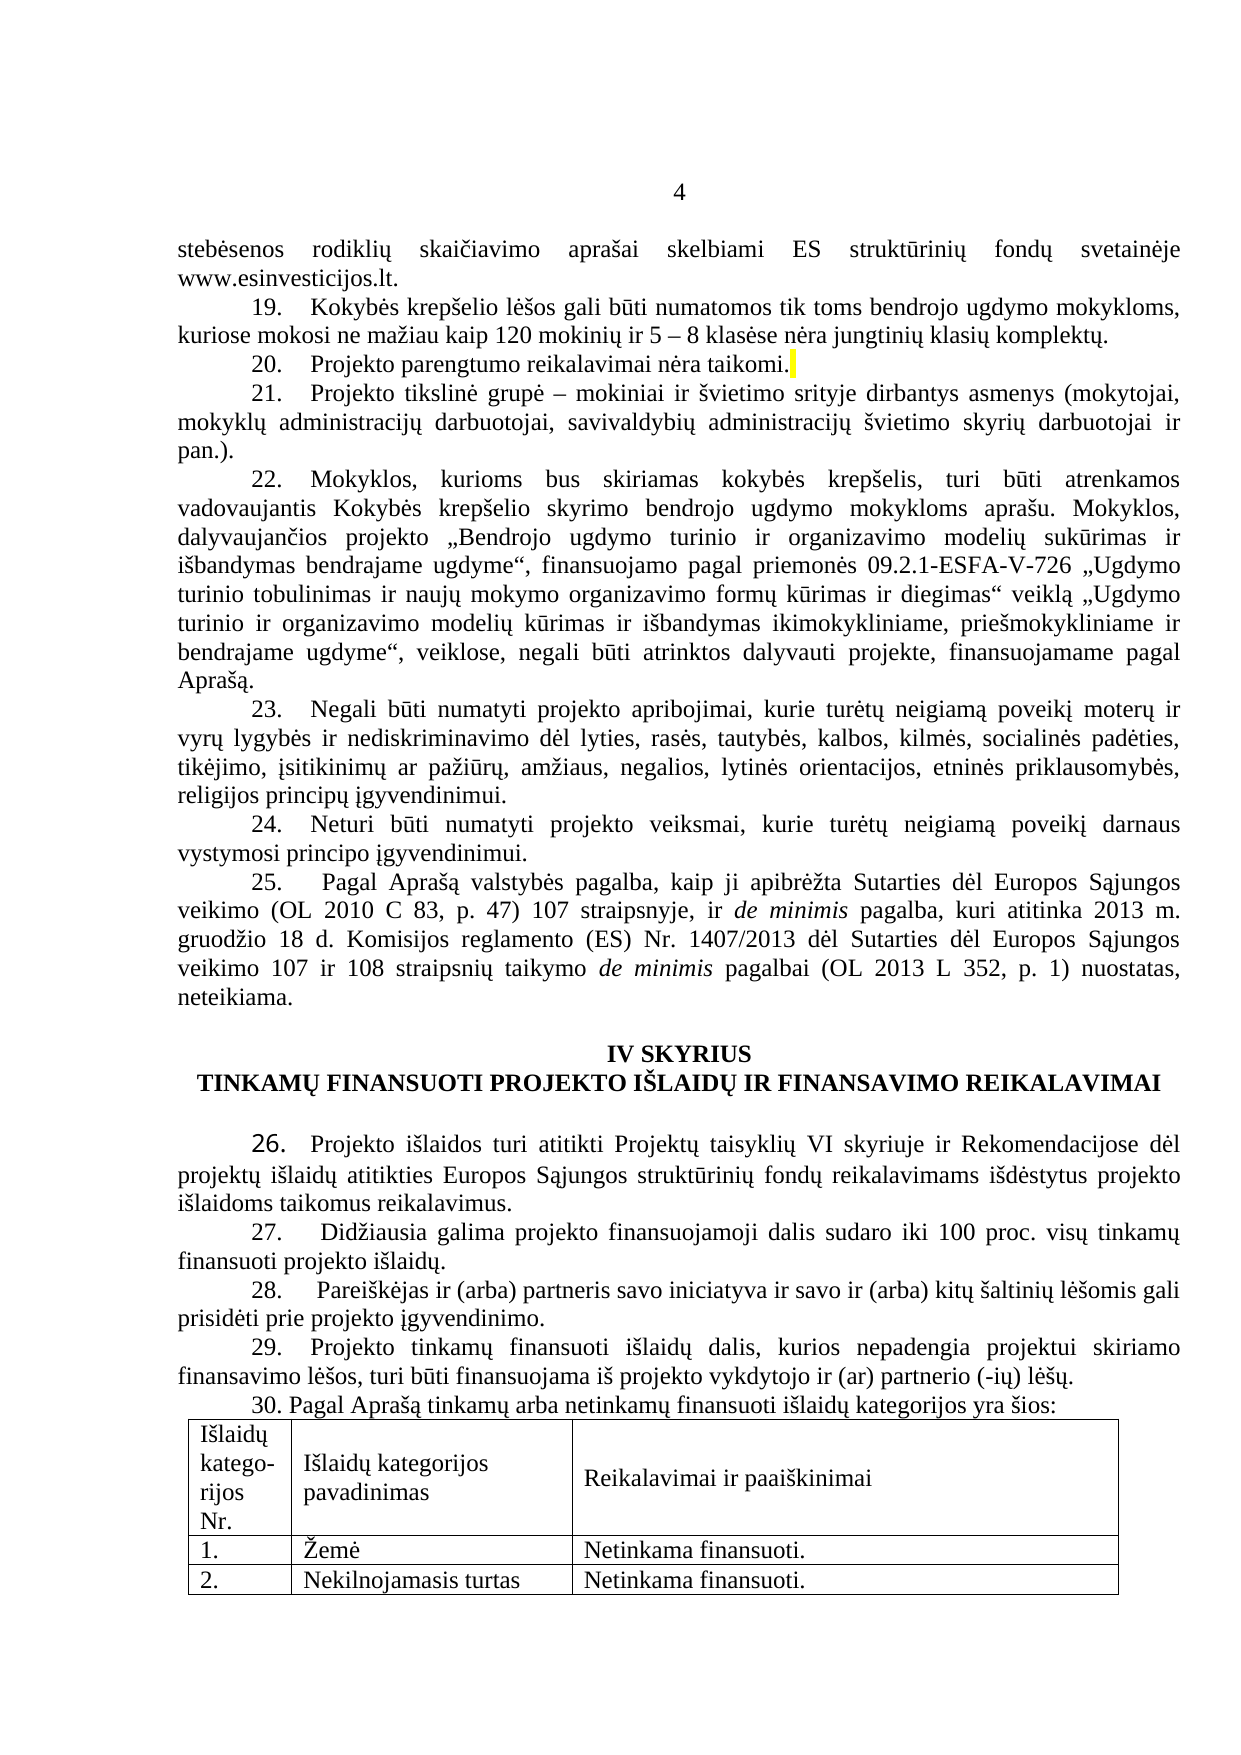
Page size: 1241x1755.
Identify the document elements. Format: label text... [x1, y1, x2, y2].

text 30. Pagal Aprašą tinkamų arba netinkamų finansuoti išlaidų kategorijos yra šios: [177, 1390, 1181, 1418]
table_header Išlaidų kategorijos pavadinimas [292, 1420, 572, 1534]
text 22. Mokyklos, kurioms bus skiriamas kokybės krepšelis, turi būti atrenkamos vadovaujantis Kokybės krepšelio skyrimo bendrojo ugdymo mokykloms aprašu. Mokyklos, dalyvaujančios projekto „Bendrojo ugdymo turinio ir organizavimo modelių sukūrimas ir išbandymas bendrajame ugdyme“, finansuojamo pagal priemonės 09.2.1-ESFA-V-726 „Ugdymo turinio tobulinimas ir naujų mokymo organizavimo formų kūrimas ir diegimas“ veiklą „Ugdymo turinio ir organizavimo modelių kūrimas ir išbandymas ikimokykliniame, priešmokykliniame ir bendrajame ugdyme“, veiklose, negali būti atrinktos dalyvauti projekte, finansuojamame pagal Aprašą. [177, 464, 1181, 694]
table_cell Netinkama finansuoti. [573, 1565, 1118, 1594]
text 26. Projekto išlaidos turi atitikti Projektų taisyklių VI skyriuje ir Rekomendacijose dėl projektų išlaidų atitikties Europos Sąjungos struktūrinių fondų reikalavimams išdėstytus projekto išlaidoms taikomus reikalavimus. [177, 1126, 1181, 1217]
text stebėsenos rodiklių skaičiavimo aprašai skelbiami ES struktūrinių fondų svetainėje www.esinvesticijos.lt. [177, 234, 1181, 292]
text 29. Projekto tinkamų finansuoti išlaidų dalis, kurios nepadengia projektui skiriamo finansavimo lėšos, turi būti finansuojama iš projekto vykdytojo ir (ar) partnerio (-ių) lėšų. [177, 1332, 1181, 1390]
table_header Išlaidų katego-rijos Nr. [189, 1420, 291, 1534]
text 23. Negali būti numatyti projekto apribojimai, kurie turėtų neigiamą poveikį moterų ir vyrų lygybės ir nediskriminavimo dėl lyties, rasės, tautybės, kalbos, kilmės, socialinės padėties, tikėjimo, įsitikinimų ar pažiūrų, amžiaus, negalios, lytinės orientacijos, etninės priklausomybės, religijos principų įgyvendinimui. [177, 694, 1181, 809]
text 21. Projekto tikslinė grupė – mokiniai ir švietimo srityje dirbantys asmenys (mokytojai, mokyklų administracijų darbuotojai, savivaldybių administracijų švietimo skyrių darbuotojai ir pan.). [177, 378, 1181, 464]
table_cell 1. [189, 1536, 291, 1564]
text 28. Pareiškėjas ir (arba) partneris savo iniciatyva ir savo ir (arba) kitų šaltinių lėšomis gali prisidėti prie projekto įgyvendinimo. [177, 1275, 1181, 1332]
text 27. Didžiausia galima projekto finansuojamoji dalis sudaro iki 100 proc. visų tinkamų finansuoti projekto išlaidų. [177, 1217, 1181, 1275]
text TINKAMŲ FINANSUOTI PROJEKTO IŠLAIDŲ IR FINANSAVIMO REIKALAVIMAI [177, 1068, 1181, 1097]
text IV SKYRIUS [177, 1039, 1181, 1068]
table_cell Netinkama finansuoti. [573, 1536, 1118, 1564]
table_cell 2. [189, 1565, 291, 1594]
text 24. Neturi būti numatyti projekto veiksmai, kurie turėtų neigiamą poveikį darnaus vystymosi principo įgyvendinimui. [177, 809, 1181, 867]
table_cell Nekilnojamasis turtas [292, 1565, 572, 1594]
text 25. Pagal Aprašą valstybės pagalba, kaip ji apibrėžta Sutarties dėl Europos Sąjungos veikimo (OL 2010 C 83, p. 47) 107 straipsnyje, ir de minimis pagalba, kuri atitinka 2013 m. gruodžio 18 d. Komisijos reglamento (ES) Nr. 1407/2013 dėl Sutarties dėl Europos Sąjungos veikimo 107 ir 108 straipsnių taikymo de minimis pagalbai (OL 2013 L 352, p. 1) nuostatas, neteikiama. [177, 867, 1181, 1011]
text 19. Kokybės krepšelio lėšos gali būti numatomos tik toms bendrojo ugdymo mokykloms, kuriose mokosi ne mažiau kaip 120 mokinių ir 5 – 8 klasėse nėra jungtinių klasių komplektų. [177, 292, 1181, 349]
table_cell Žemė [292, 1536, 572, 1564]
table_header Reikalavimai ir paaiškinimai [573, 1420, 1118, 1534]
text 20. Projekto parengtumo reikalavimai nėra taikomi. [177, 349, 1181, 378]
